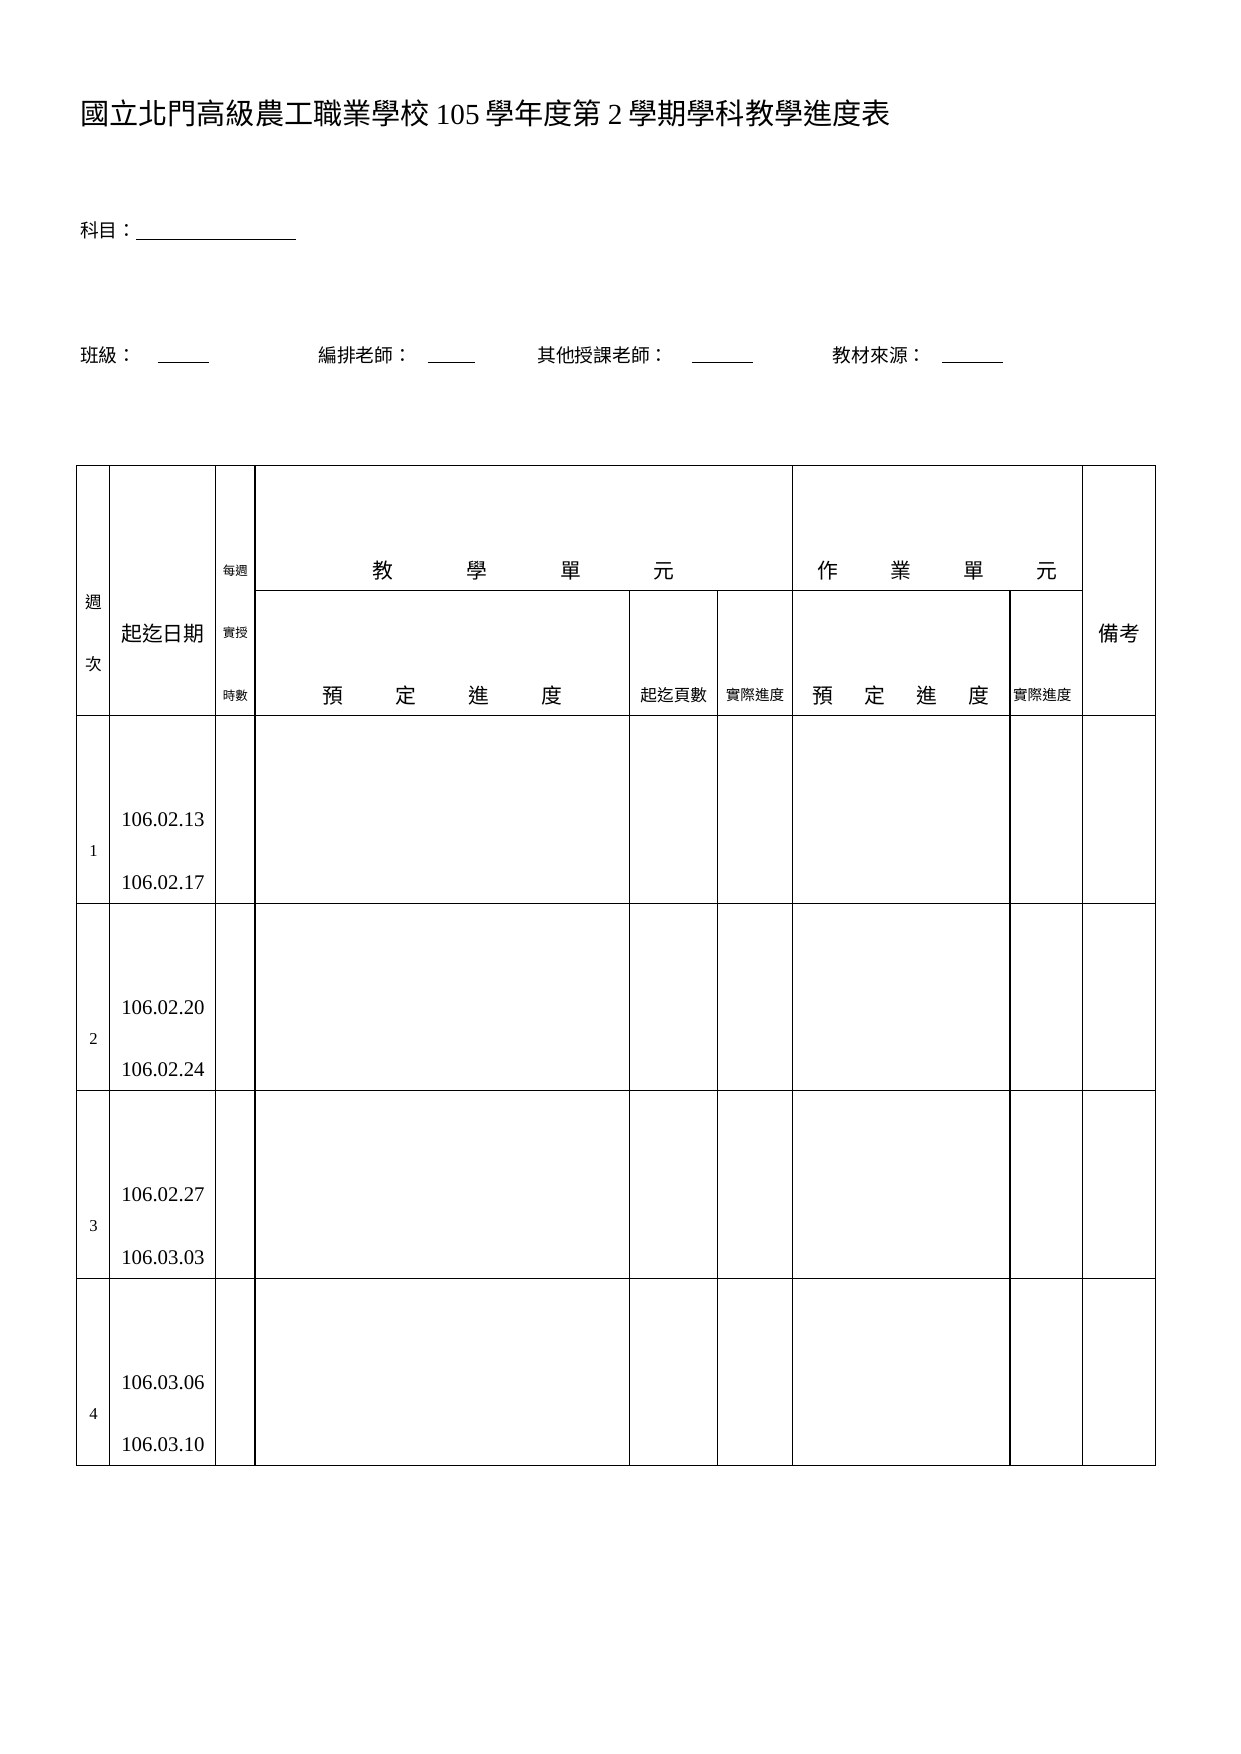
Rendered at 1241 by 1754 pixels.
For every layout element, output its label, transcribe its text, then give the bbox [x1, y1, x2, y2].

table_cell 106.03.06 106.03.10 [110, 1279, 215, 1465]
table_cell [1083, 716, 1155, 903]
table_header 教 學 單 元 [256, 466, 792, 590]
table_cell [216, 1091, 254, 1278]
table_cell [718, 1279, 792, 1465]
table_header [689, 340, 830, 370]
table_cell [718, 1091, 792, 1278]
table_header 科目： [77, 215, 1130, 253]
table_cell [1011, 904, 1082, 1090]
table_cell 起迄頁數 [630, 591, 717, 715]
table_cell [793, 904, 1009, 1090]
table_cell 4 [77, 1279, 109, 1465]
table_cell [793, 1091, 1009, 1278]
table_cell [793, 1279, 1009, 1465]
table_cell 實際進度 [1011, 591, 1082, 715]
table_cell 2 [77, 904, 109, 1090]
table_header 其他授課老師： [534, 340, 689, 370]
table_cell 實際進度 [718, 591, 792, 715]
table_cell 3 [77, 1091, 109, 1278]
table_cell [718, 716, 792, 903]
table_header [939, 340, 1142, 370]
table_cell [256, 1279, 629, 1465]
table_cell [1011, 1279, 1082, 1465]
table_cell [216, 716, 254, 903]
table_cell [216, 904, 254, 1090]
table_cell [216, 1279, 254, 1465]
table_cell [630, 1279, 717, 1465]
table_cell [1083, 1091, 1155, 1278]
table_cell [630, 904, 717, 1090]
table_cell 預 定 進 度 [256, 591, 629, 715]
table_cell [1011, 716, 1082, 903]
table_cell 1 [77, 716, 109, 903]
table_cell [718, 904, 792, 1090]
table_cell [793, 716, 1009, 903]
table_cell [630, 1091, 717, 1278]
table_cell [1011, 1091, 1082, 1278]
table_cell 106.02.20 106.02.24 [110, 904, 215, 1090]
table_cell 106.02.27 106.03.03 [110, 1091, 215, 1278]
table_cell 106.02.13 106.02.17 [110, 716, 215, 903]
table_header 每週實授時數 [216, 466, 254, 715]
table_cell 預 定 進 度 [793, 591, 1009, 715]
table_header 備考 [1083, 466, 1155, 715]
table_cell [630, 716, 717, 903]
table_cell [1083, 1279, 1155, 1465]
table_header 作 業 單 元 [793, 466, 1082, 590]
table_header 週次 [77, 466, 109, 715]
table_header 國立北門高級農工職業學校105學年度第2學期學科教學進度表 [77, 90, 1130, 133]
table_header 教材來源： [830, 340, 939, 370]
table_header 班級： [77, 340, 155, 370]
table_header 編排老師： [315, 340, 424, 370]
table_cell [256, 904, 629, 1090]
table_cell [1083, 904, 1155, 1090]
table_cell [256, 716, 629, 903]
table_header [155, 340, 315, 370]
table_header 起迄日期 [110, 466, 215, 715]
table_header [425, 340, 534, 370]
table_cell [256, 1091, 629, 1278]
